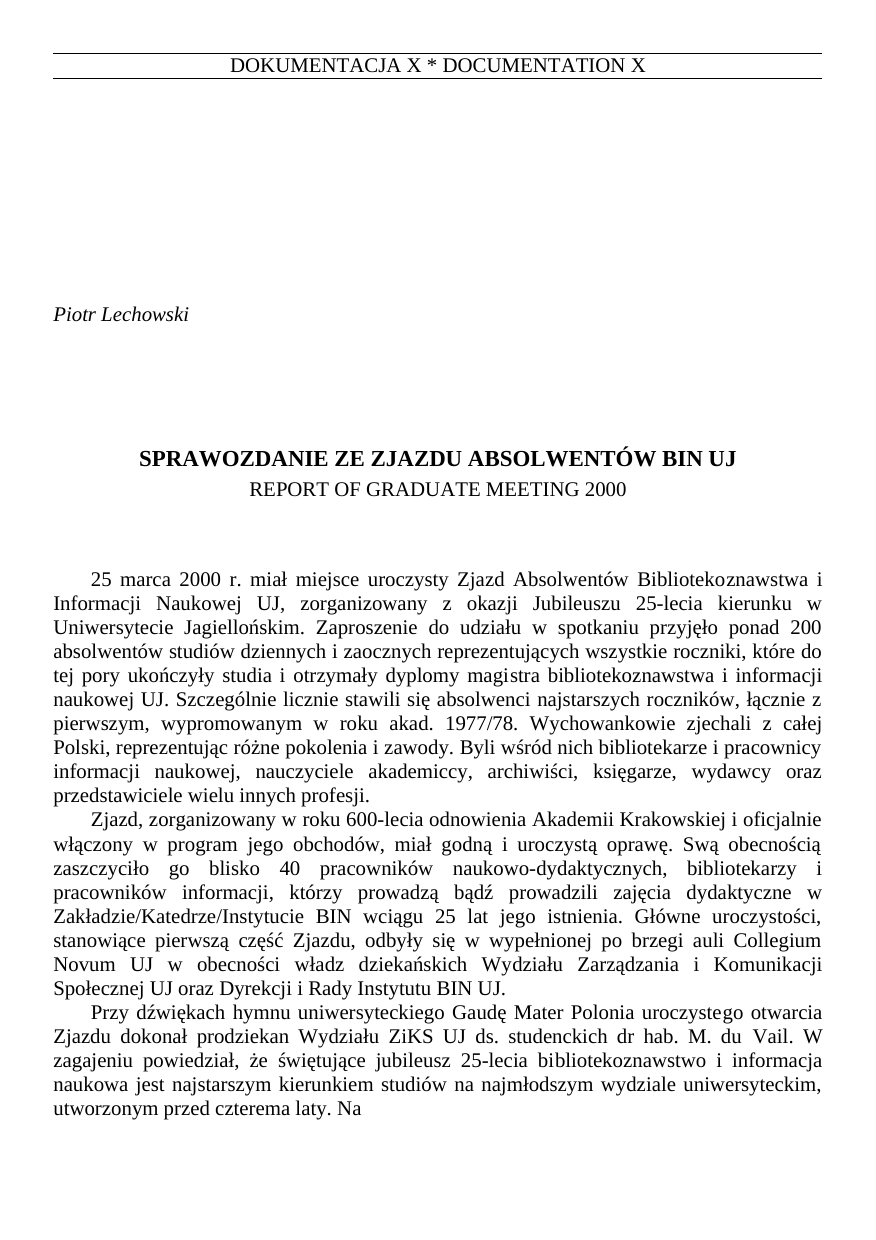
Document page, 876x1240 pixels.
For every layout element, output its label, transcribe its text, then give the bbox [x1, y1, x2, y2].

text DOKUMENTACJA X * DOCUMENTATION X [53, 54, 822, 78]
text Piotr Lechowski [53, 302, 822, 326]
text Przy dźwiękach hymnu uniwersyteckiego Gaudę Mater Polonia uroczyste­go otwarcia Zjazdu dokonał prodziekan Wydziału ZiKS UJ ds. studenckich dr hab. M. du Vail. W zagajeniu powiedział, że świętujące jubileusz 25-lecia bi­bliotekoznawstwo i informacja naukowa jest najstarszym kierunkiem studiów na najmłodszym wydziale uniwersyteckim, utworzonym przed czterema laty. Na­ [53, 1000, 822, 1120]
text REPORT OF GRADUATE MEETING 2000 [53, 477, 822, 501]
text 25 marca 2000 r. miał miejsce uroczysty Zjazd Absolwentów Biblioteko­znawstwa i Informacji Naukowej UJ, zorganizowany z okazji Jubileuszu 25-lecia kierunku w Uniwersytecie Jagiellońskim. Zaproszenie do udziału w spotkaniu przyjęło ponad 200 absolwentów studiów dziennych i zaocznych reprezentujących wszystkie roczniki, które do tej pory ukończyły studia i otrzymały dyplomy magi­stra bibliotekoznawstwa i informacji naukowej UJ. Szczególnie licznie stawili się absolwenci najstarszych roczników, łącznie z pierwszym, wypromowanym w ro­ku akad. 1977/78. Wychowankowie zjechali z całej Polski, reprezentując różne pokolenia i zawody. Byli wśród nich bibliotekarze i pracownicy informacji nauko­wej, nauczyciele akademiccy, archiwiści, księgarze, wydawcy oraz przedstawiciele wielu innych profesji. [53, 567, 822, 807]
text SPRAWOZDANIE ZE ZJAZDU ABSOLWENTÓW BIN UJ [53, 445, 822, 471]
text Zjazd, zorganizowany w roku 600-lecia odnowienia Akademii Krakowskiej i oficjalnie włączony w program jego obchodów, miał godną i uroczystą oprawę. Swą obecnością zaszczyciło go blisko 40 pracowników naukowo-dydaktycznych, bibliotekarzy i pracowników informacji, którzy prowadzą bądź prowadzili zajęcia dydaktyczne w Zakładzie/Katedrze/Instytucie BIN wciągu 25 lat jego istnienia. Główne uroczystości, stanowiące pierwszą część Zjazdu, odbyły się w wypełnionej po brzegi auli Collegium Novum UJ w obecności władz dziekańskich Wy­działu Zarządzania i Komunikacji Społecznej UJ oraz Dyrekcji i Rady Instytutu BIN UJ. [53, 807, 822, 1000]
